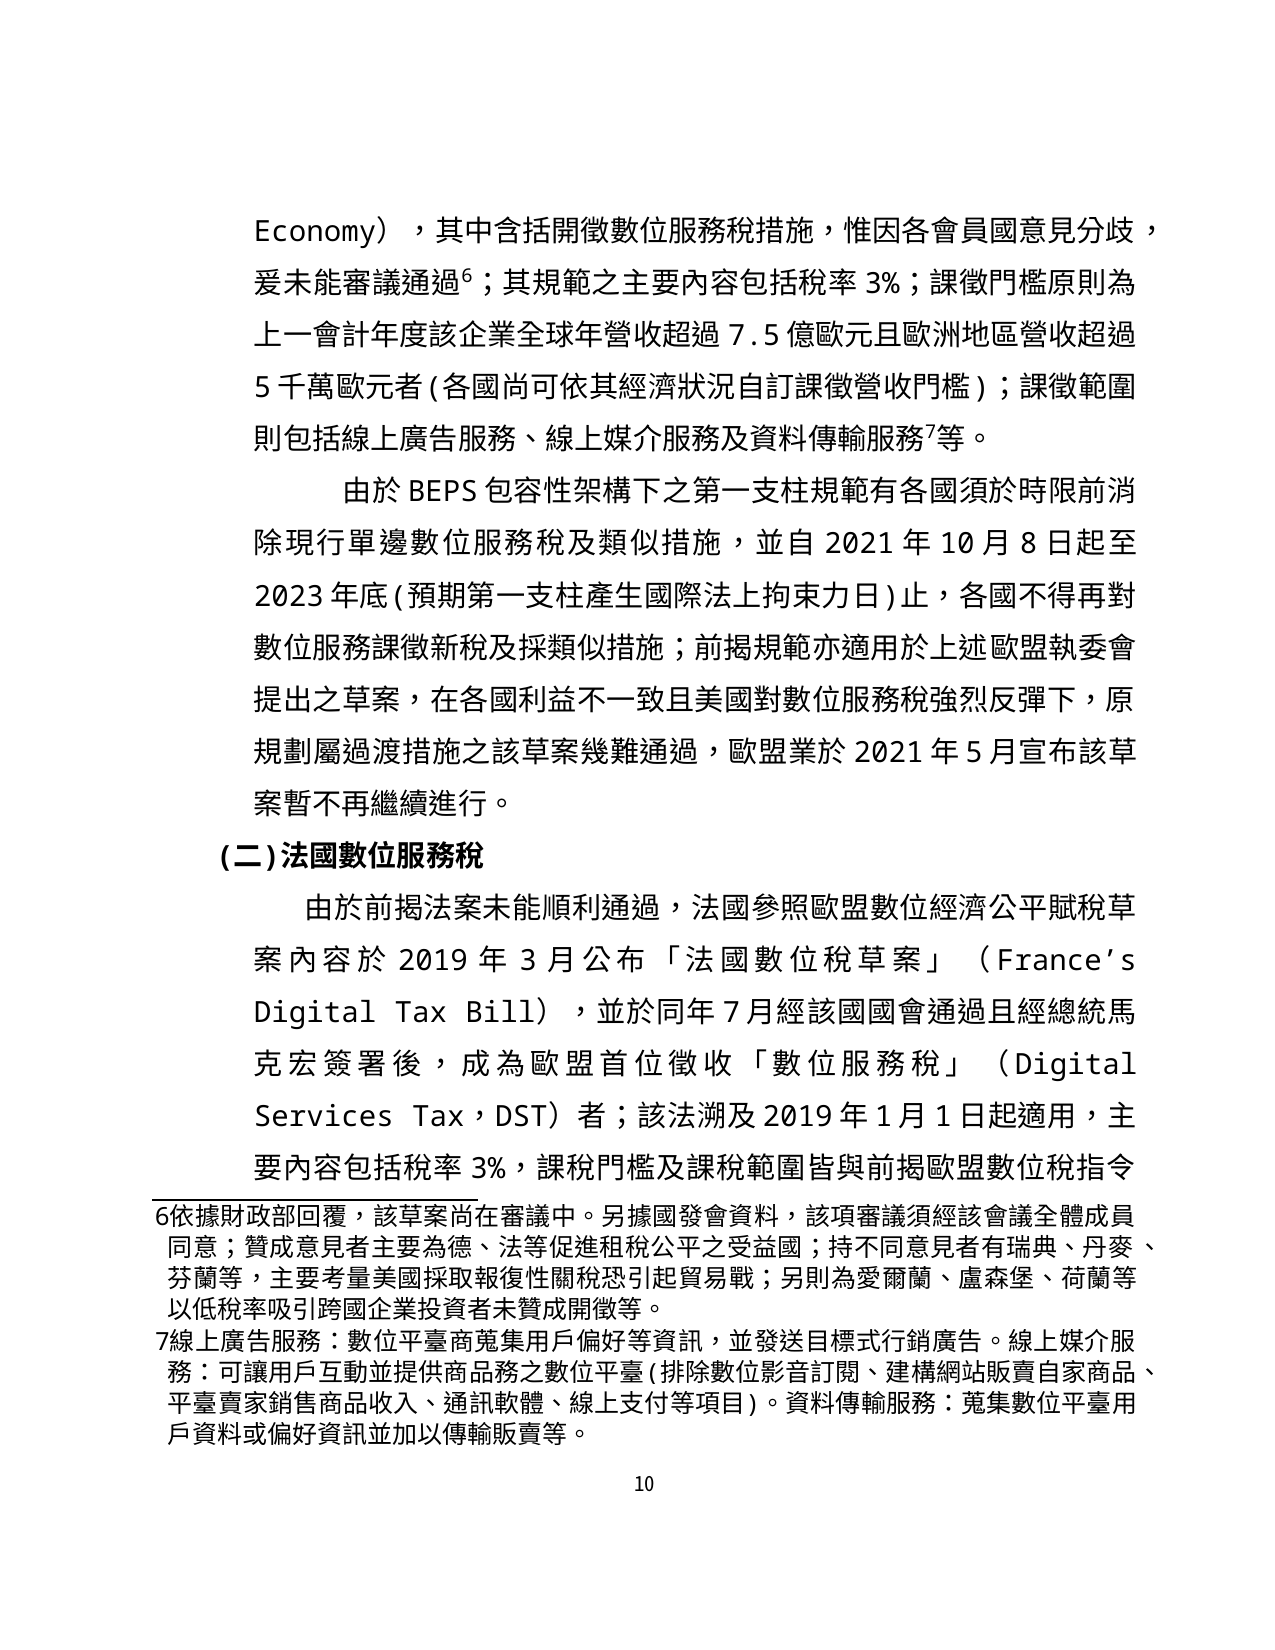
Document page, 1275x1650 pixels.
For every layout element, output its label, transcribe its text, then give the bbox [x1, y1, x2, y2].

text 由於前揭法案未能順利通過，法國參照歐盟數位經濟公平賦稅草案內容於2019年3月公布「法國數位稅草案」（France’s Digital Tax Bill），並於同年7月經該國國會通過且經總統馬克宏簽署後，成為歐盟首位徵收「數位服務稅」（Digital Services Tax，DST）者；該法溯及2019年1月1日起適用，主要內容包括稅率3%，課稅門檻及課稅範圍皆與前揭歐盟數位稅指令 [216, 877, 1137, 1189]
text (二)法國數位服務稅 [216, 825, 1137, 877]
text 為掌握數位經濟稅收，2018年3月歐盟執委會提出「數位經濟公平稅草案」（Fair Taxation of the Digital Economy），其中含括開徵數位服務稅措施，惟因各會員國意見分歧，爰未能審議通過；其規範之主要內容包括稅率3%；課徵門檻原則為上一會計年度該企業全球年營收超過7.5億歐元且歐洲地區營收超過5千萬歐元者(各國尚可依其經濟狀況自訂課徵營收門檻)；課徵範圍則包括線上廣告服務、線上媒介服務及資料傳輸服務等。 [216, 200, 1137, 460]
text 線上廣告服務：數位平臺商蒐集用戶偏好等資訊，並發送目標式行銷廣告。線上媒介服務：可讓用戶互動並提供商品務之數位平臺(排除數位影音訂閱、建構網站販賣自家商品、平臺賣家銷售商品收入、通訊軟體、線上支付等項目)。資料傳輸服務：蒐集數位平臺用戶資料或偏好資訊並加以傳輸販賣等。 [593, 1420, 1137, 1450]
text 依據財政部回覆，該草案尚在審議中。另據國發會資料，該項審議須經該會議全體成員同意；贊成意見者主要為德、法等促進租稅公平之受益國；持不同意見者有瑞典、丹麥、芬蘭等，主要考量美國採取報復性關稅恐引起貿易戰；另則為愛爾蘭、盧森堡、荷蘭等以低稅率吸引跨國企業投資者未贊成開徵等。 [668, 1294, 1137, 1321]
text 由於BEPS包容性架構下之第一支柱規範有各國須於時限前消除現行單邊數位服務稅及類似措施，並自2021年10月8日起至2023年底(預期第一支柱產生國際法上拘束力日)止，各國不得再對數位服務課徵新稅及採類似措施；前揭規範亦適用於上述歐盟執委會提出之草案，在各國利益不一致且美國對數位服務稅強烈反彈下，原規劃屬過渡措施之該草案幾難通過，歐盟業於2021年5月宣布該草案暫不再繼續進行。 [216, 460, 1137, 825]
